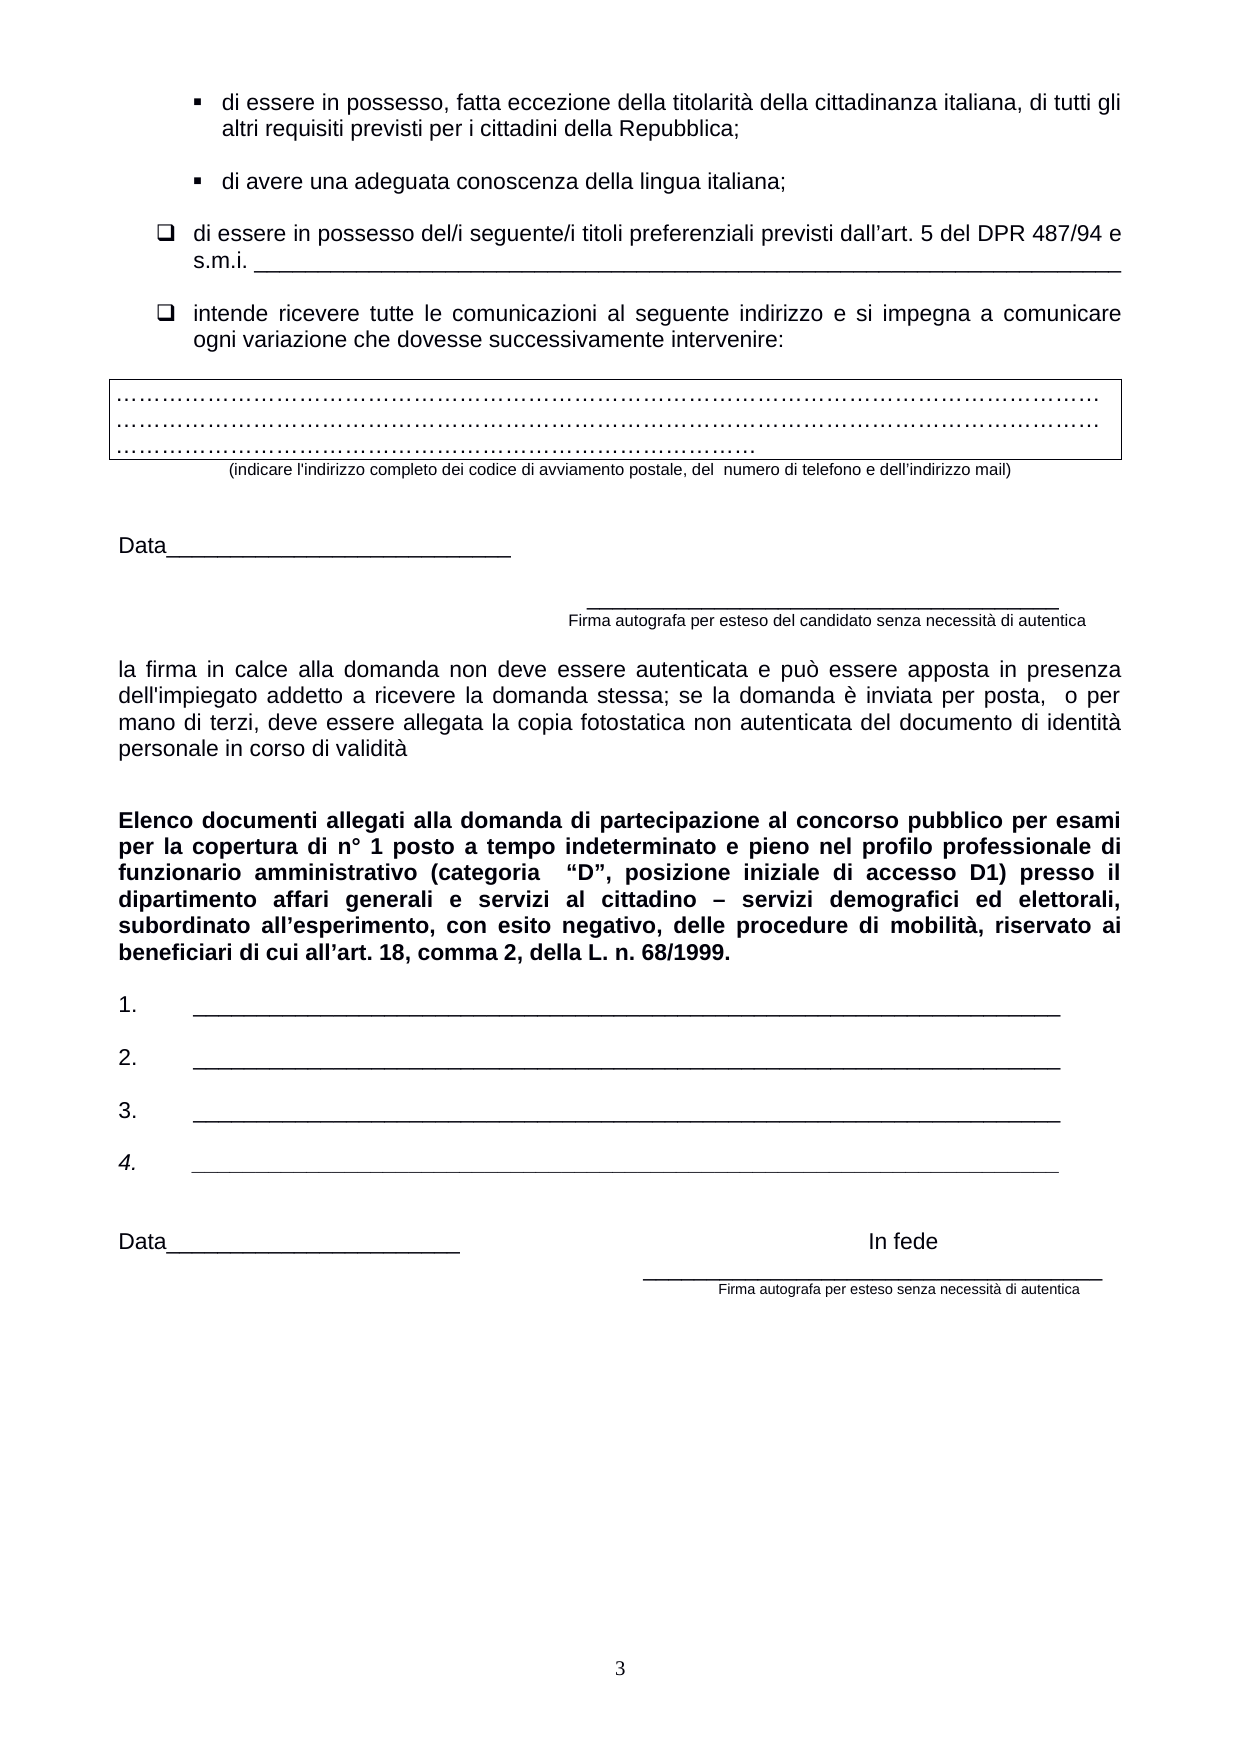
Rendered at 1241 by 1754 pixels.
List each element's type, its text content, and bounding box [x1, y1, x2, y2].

text _____________________________________ [118, 558, 1122, 611]
list ____________________________________________________________________ [118, 1149, 1122, 1176]
text Data___________________________ [118, 532, 1122, 558]
text Firma autografa per esteso senza necessità di autentica [118, 1281, 1122, 1298]
text Elenco documenti allegati alla domanda di partecipazione al concorso pubblico per esami per la copertura di n° 1 posto a tempo indeterminato e pieno nel profilo professionale di funzionario amministrativo (categoria “D”, posizione iniziale di accesso D1) presso il dipartimento affari generali e servizi al cittadino – servizi demografici ed elettorali, subordinato all’esperimento, con esito negativo, delle procedure di mobilità, riservato ai beneficiari di cui all’art. 18, comma 2, della L. n. 68/1999. [118, 807, 1122, 965]
text la firma in calce alla domanda non deve essere autenticata e può essere apposta in presenza dell'impiegato addetto a ricevere la domanda stessa; se la domanda è inviata per posta, o per mano di terzi, deve essere allegata la copia fotostatica non autenticata del documento di identità personale in corso di validità [118, 656, 1122, 762]
list ____________________________________________________________________ [118, 991, 1122, 1017]
text Data_______________________ In fede [118, 1228, 1122, 1255]
text Firma autografa per esteso del candidato senza necessità di autentica [118, 611, 1122, 630]
list di essere in possesso del/i seguente/i titoli preferenziali previsti dall’art. 5 del DPR 487/94 e s.m.i. ____________________________________________________________________ [156, 220, 1122, 273]
list ____________________________________________________________________ [118, 1044, 1122, 1070]
list ____________________________________________________________________ [118, 1097, 1122, 1123]
table_header ……………………………………………………………………………………………………………………………………………………………………………………………………………………………………………………………………………………………………………… [110, 380, 1121, 459]
list di essere in possesso, fatta eccezione della titolarità della cittadinanza italiana, di tutti gli altri requisiti previsti per i cittadini della Repubblica; [192, 89, 1122, 141]
text ____________________________________ [118, 1255, 1122, 1281]
text (indicare l'indirizzo completo dei codice di avviamento postale, del numero di telefono e dell’indirizzo mail) [118, 460, 1122, 479]
list intende ricevere tutte le comunicazioni al seguente indirizzo e si impegna a comunicare ogni variazione che dovesse successivamente intervenire: [156, 299, 1122, 352]
list di avere una adeguata conoscenza della lingua italiana; [192, 168, 1122, 194]
